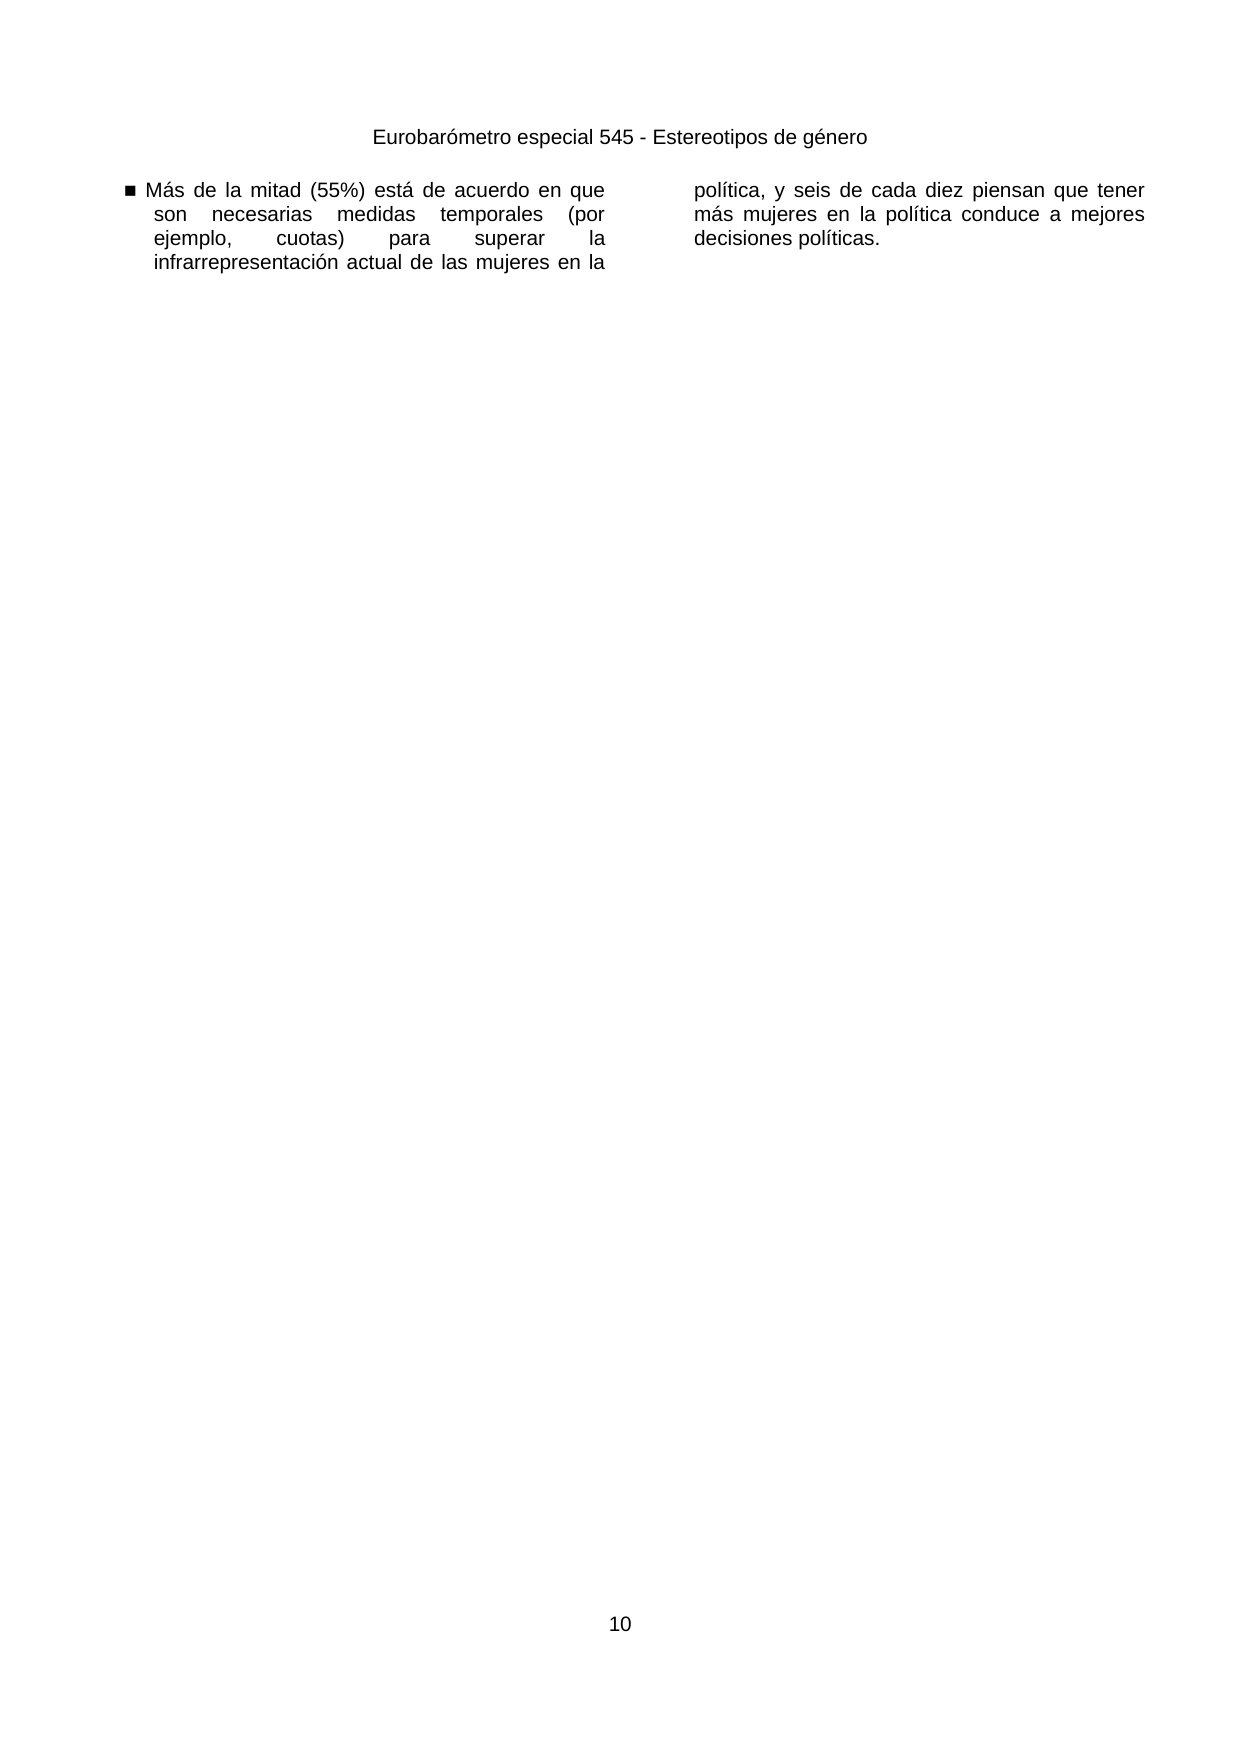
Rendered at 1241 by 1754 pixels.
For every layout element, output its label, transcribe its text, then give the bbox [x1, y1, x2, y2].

text ■ Más de la mitad (55%) está de acuerdo en que son necesarias medidas temporales (por ejemplo, cuotas) para superar la infrarrepresentación actual de las mujeres en la [124, 178, 605, 274]
text política, y seis de cada diez piensan que tener más mujeres en la política conduce a mejores decisiones políticas. [664, 178, 1146, 250]
